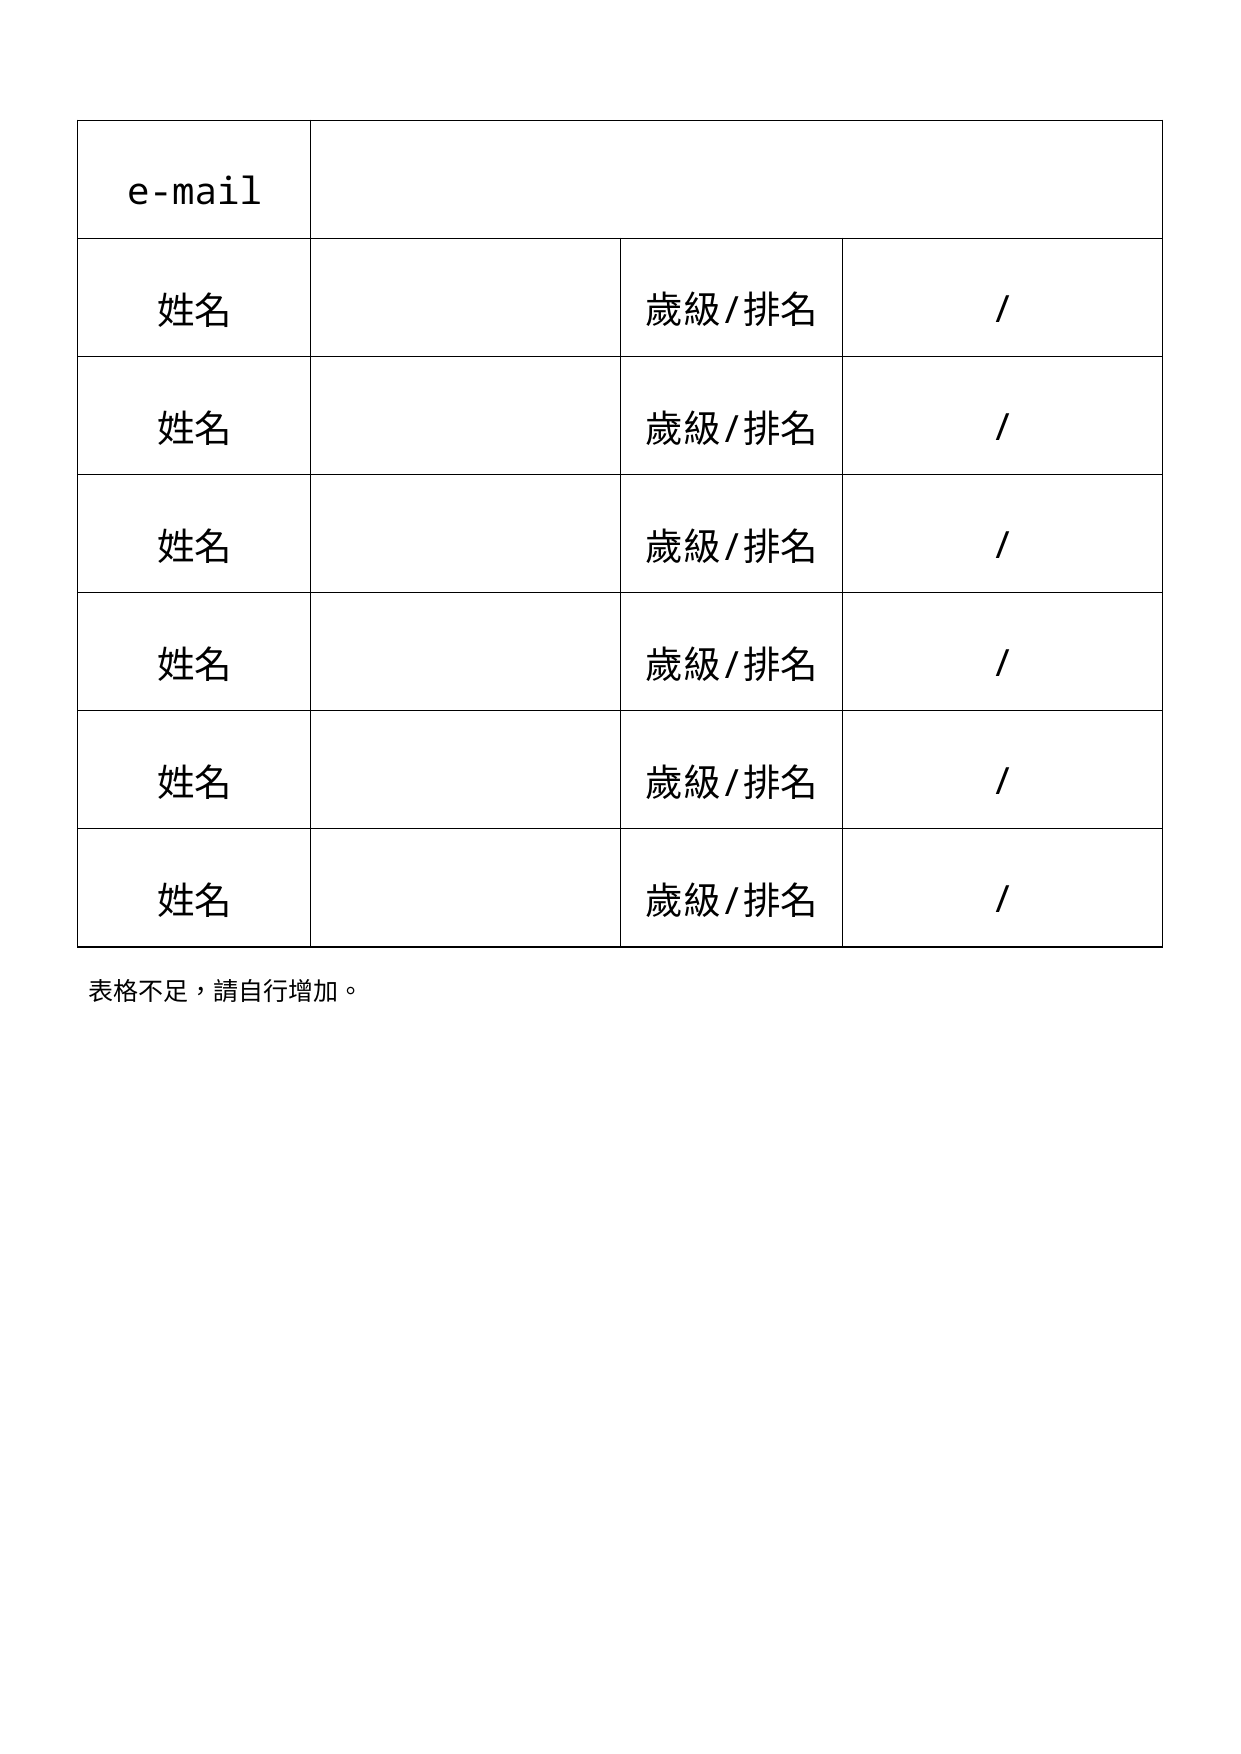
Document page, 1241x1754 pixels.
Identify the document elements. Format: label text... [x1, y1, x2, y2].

table_cell 歲級/排名 [621, 593, 842, 710]
table_cell 歲級/排名 [621, 711, 842, 828]
table_cell / [843, 357, 1162, 474]
table_cell 姓名 [78, 357, 310, 474]
table_cell e-mail [78, 121, 310, 238]
table_cell [311, 475, 620, 592]
table_cell 歲級/排名 [621, 829, 842, 946]
text 表格不足，請自行增加。 [89, 948, 1152, 1010]
table_cell / [843, 829, 1162, 946]
table_cell [311, 711, 620, 828]
table_cell [311, 593, 620, 710]
table_cell / [843, 475, 1162, 592]
table_cell 歲級/排名 [621, 475, 842, 592]
table_cell 歲級/排名 [621, 357, 842, 474]
table_cell / [843, 711, 1162, 828]
table_cell 姓名 [78, 475, 310, 592]
table_cell [311, 829, 620, 946]
table_cell 姓名 [78, 711, 310, 828]
table_cell / [843, 593, 1162, 710]
table_cell 姓名 [78, 239, 310, 356]
table_cell 歲級/排名 [621, 239, 842, 356]
table_cell 姓名 [78, 593, 310, 710]
table_cell [311, 357, 620, 474]
table_cell [311, 239, 620, 356]
table_cell 姓名 [78, 829, 310, 946]
table_cell / [843, 239, 1162, 356]
table_cell [311, 121, 1162, 238]
